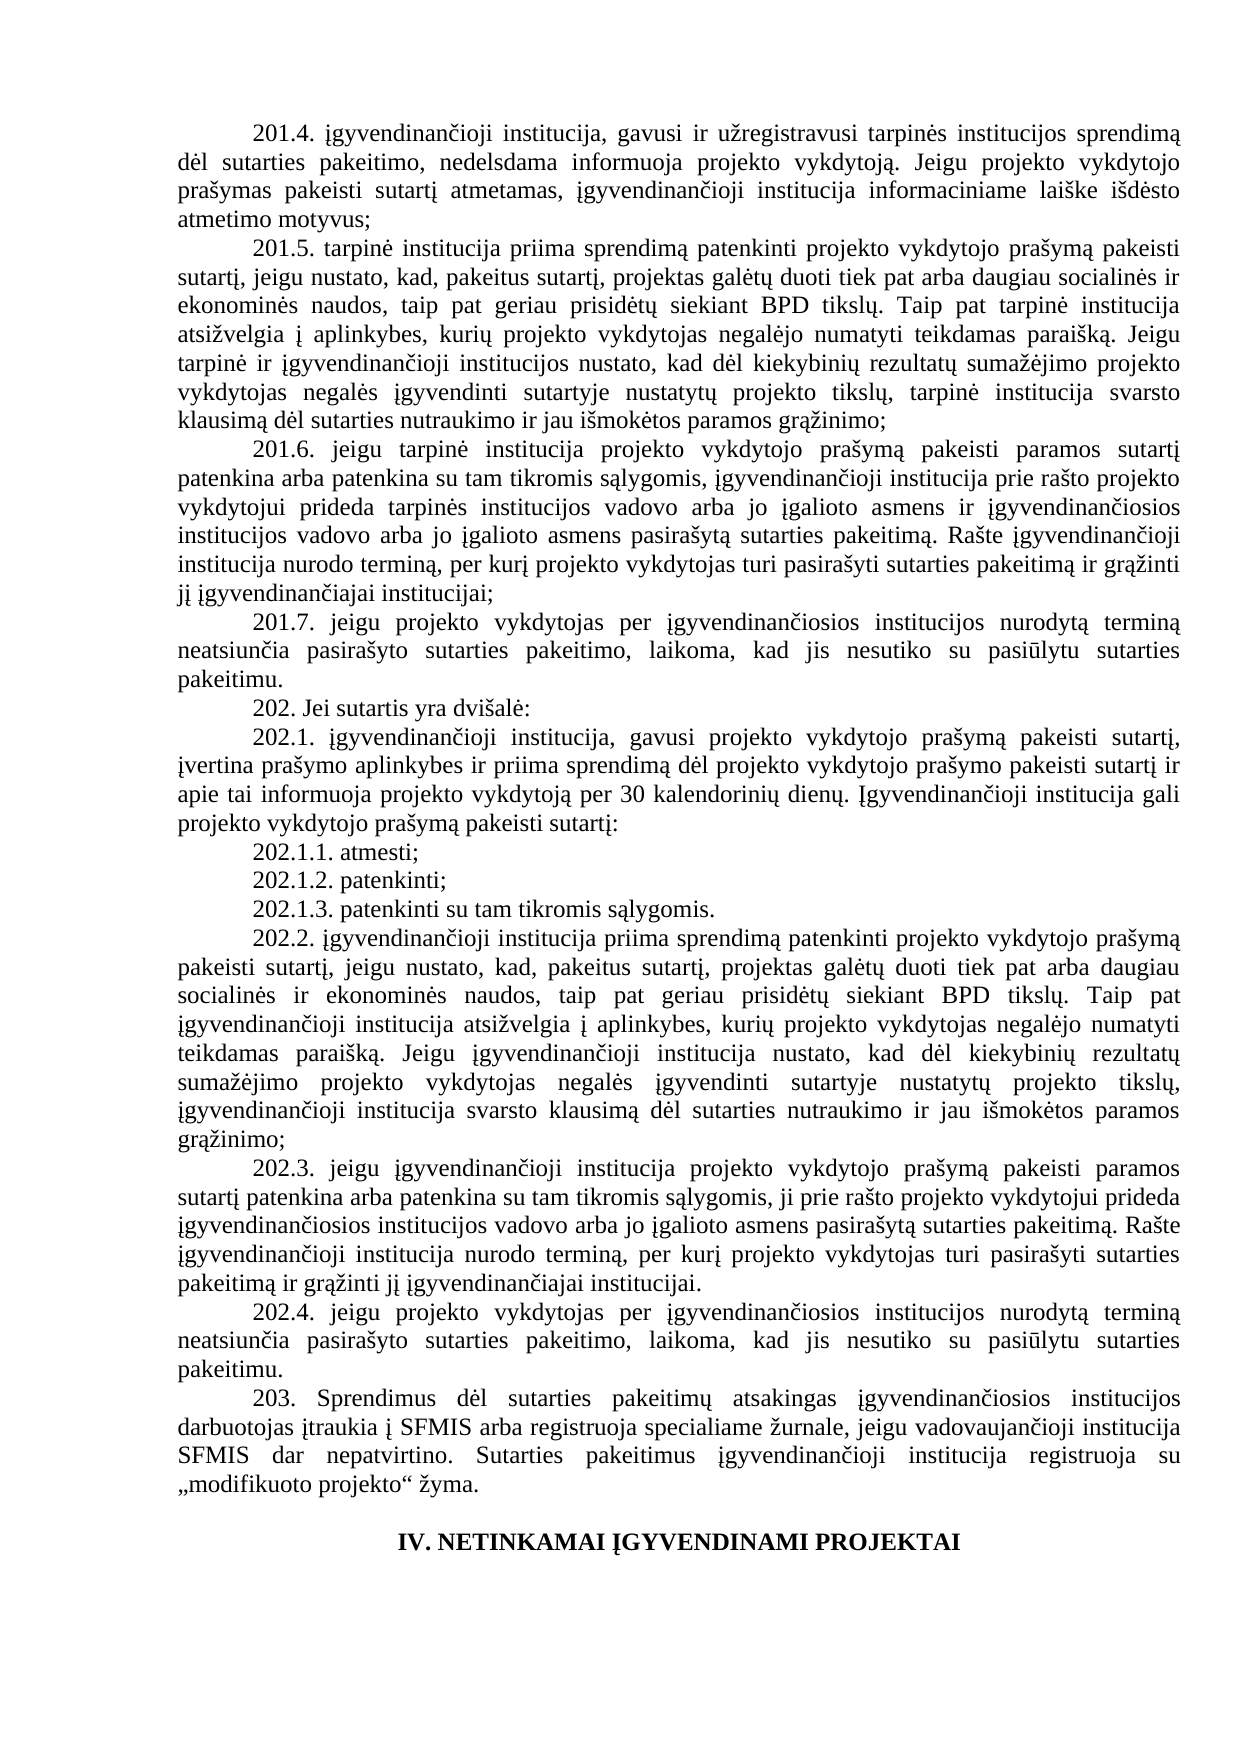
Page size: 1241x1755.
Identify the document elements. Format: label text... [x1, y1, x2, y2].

text 201.7. jeigu projekto vykdytojas per įgyvendinančiosios institucijos nurodytą terminą neatsiunčia pasirašyto sutarties pakeitimo, laikoma, kad jis nesutiko su pasiūlytu sutarties pakeitimu. [177, 607, 1181, 693]
text 202.2. įgyvendinančioji institucija priima sprendimą patenkinti projekto vykdytojo prašymą pakeisti sutartį, jeigu nustato, kad, pakeitus sutartį, projektas galėtų duoti tiek pat arba daugiau socialinės ir ekonominės naudos, taip pat geriau prisidėtų siekiant BPD tikslų. Taip pat įgyvendinančioji institucija atsižvelgia į aplinkybes, kurių projekto vykdytojas negalėjo numatyti teikdamas paraišką. Jeigu įgyvendinančioji institucija nustato, kad dėl kiekybinių rezultatų sumažėjimo projekto vykdytojas negalės įgyvendinti sutartyje nustatytų projekto tikslų, įgyvendinančioji institucija svarsto klausimą dėl sutarties nutraukimo ir jau išmokėtos paramos grąžinimo; [177, 923, 1181, 1153]
text 202.1. įgyvendinančioji institucija, gavusi projekto vykdytojo prašymą pakeisti sutartį, įvertina prašymo aplinkybes ir priima sprendimą dėl projekto vykdytojo prašymo pakeisti sutartį ir apie tai informuoja projekto vykdytoją per 30 kalendorinių dienų. Įgyvendinančioji institucija gali projekto vykdytojo prašymą pakeisti sutartį: [177, 722, 1181, 837]
text 202.1.2. patenkinti; [177, 866, 1181, 894]
text 201.4. įgyvendinančioji institucija, gavusi ir užregistravusi tarpinės institucijos sprendimą dėl sutarties pakeitimo, nedelsdama informuoja projekto vykdytoją. Jeigu projekto vykdytojo prašymas pakeisti sutartį atmetamas, įgyvendinančioji institucija informaciniame laiške išdėsto atmetimo motyvus; [177, 118, 1181, 233]
text 201.5. tarpinė institucija priima sprendimą patenkinti projekto vykdytojo prašymą pakeisti sutartį, jeigu nustato, kad, pakeitus sutartį, projektas galėtų duoti tiek pat arba daugiau socialinės ir ekonominės naudos, taip pat geriau prisidėtų siekiant BPD tikslų. Taip pat tarpinė institucija atsižvelgia į aplinkybes, kurių projekto vykdytojas negalėjo numatyti teikdamas paraišką. Jeigu tarpinė ir įgyvendinančioji institucijos nustato, kad dėl kiekybinių rezultatų sumažėjimo projekto vykdytojas negalės įgyvendinti sutartyje nustatytų projekto tikslų, tarpinė institucija svarsto klausimą dėl sutarties nutraukimo ir jau išmokėtos paramos grąžinimo; [177, 233, 1181, 434]
text 202.3. jeigu įgyvendinančioji institucija projekto vykdytojo prašymą pakeisti paramos sutartį patenkina arba patenkina su tam tikromis sąlygomis, ji prie rašto projekto vykdytojui prideda įgyvendinančiosios institucijos vadovo arba jo įgalioto asmens pasirašytą sutarties pakeitimą. Rašte įgyvendinančioji institucija nurodo terminą, per kurį projekto vykdytojas turi pasirašyti sutarties pakeitimą ir grąžinti jį įgyvendinančiajai institucijai. [177, 1153, 1181, 1297]
text 203. Sprendimus dėl sutarties pakeitimų atsakingas įgyvendinančiosios institucijos darbuotojas įtraukia į SFMIS arba registruoja specialiame žurnale, jeigu vadovaujančioji institucija SFMIS dar nepatvirtino. Sutarties pakeitimus įgyvendinančioji institucija registruoja su „modifikuoto projekto“ žyma. [177, 1383, 1181, 1498]
text 202. Jei sutartis yra dvišalė: [177, 693, 1181, 722]
text 202.4. jeigu projekto vykdytojas per įgyvendinančiosios institucijos nurodytą terminą neatsiunčia pasirašyto sutarties pakeitimo, laikoma, kad jis nesutiko su pasiūlytu sutarties pakeitimu. [177, 1297, 1181, 1383]
text 201.6. jeigu tarpinė institucija projekto vykdytojo prašymą pakeisti paramos sutartį patenkina arba patenkina su tam tikromis sąlygomis, įgyvendinančioji institucija prie rašto projekto vykdytojui prideda tarpinės institucijos vadovo arba jo įgalioto asmens ir įgyvendinančiosios institucijos vadovo arba jo įgalioto asmens pasirašytą sutarties pakeitimą. Rašte įgyvendinančioji institucija nurodo terminą, per kurį projekto vykdytojas turi pasirašyti sutarties pakeitimą ir grąžinti jį įgyvendinančiajai institucijai; [177, 434, 1181, 607]
text IV. NETINKAMAI ĮGYVENDINAMI PROJEKTAI [177, 1527, 1181, 1556]
text 202.1.1. atmesti; [177, 837, 1181, 866]
text 202.1.3. patenkinti su tam tikromis sąlygomis. [177, 894, 1181, 923]
